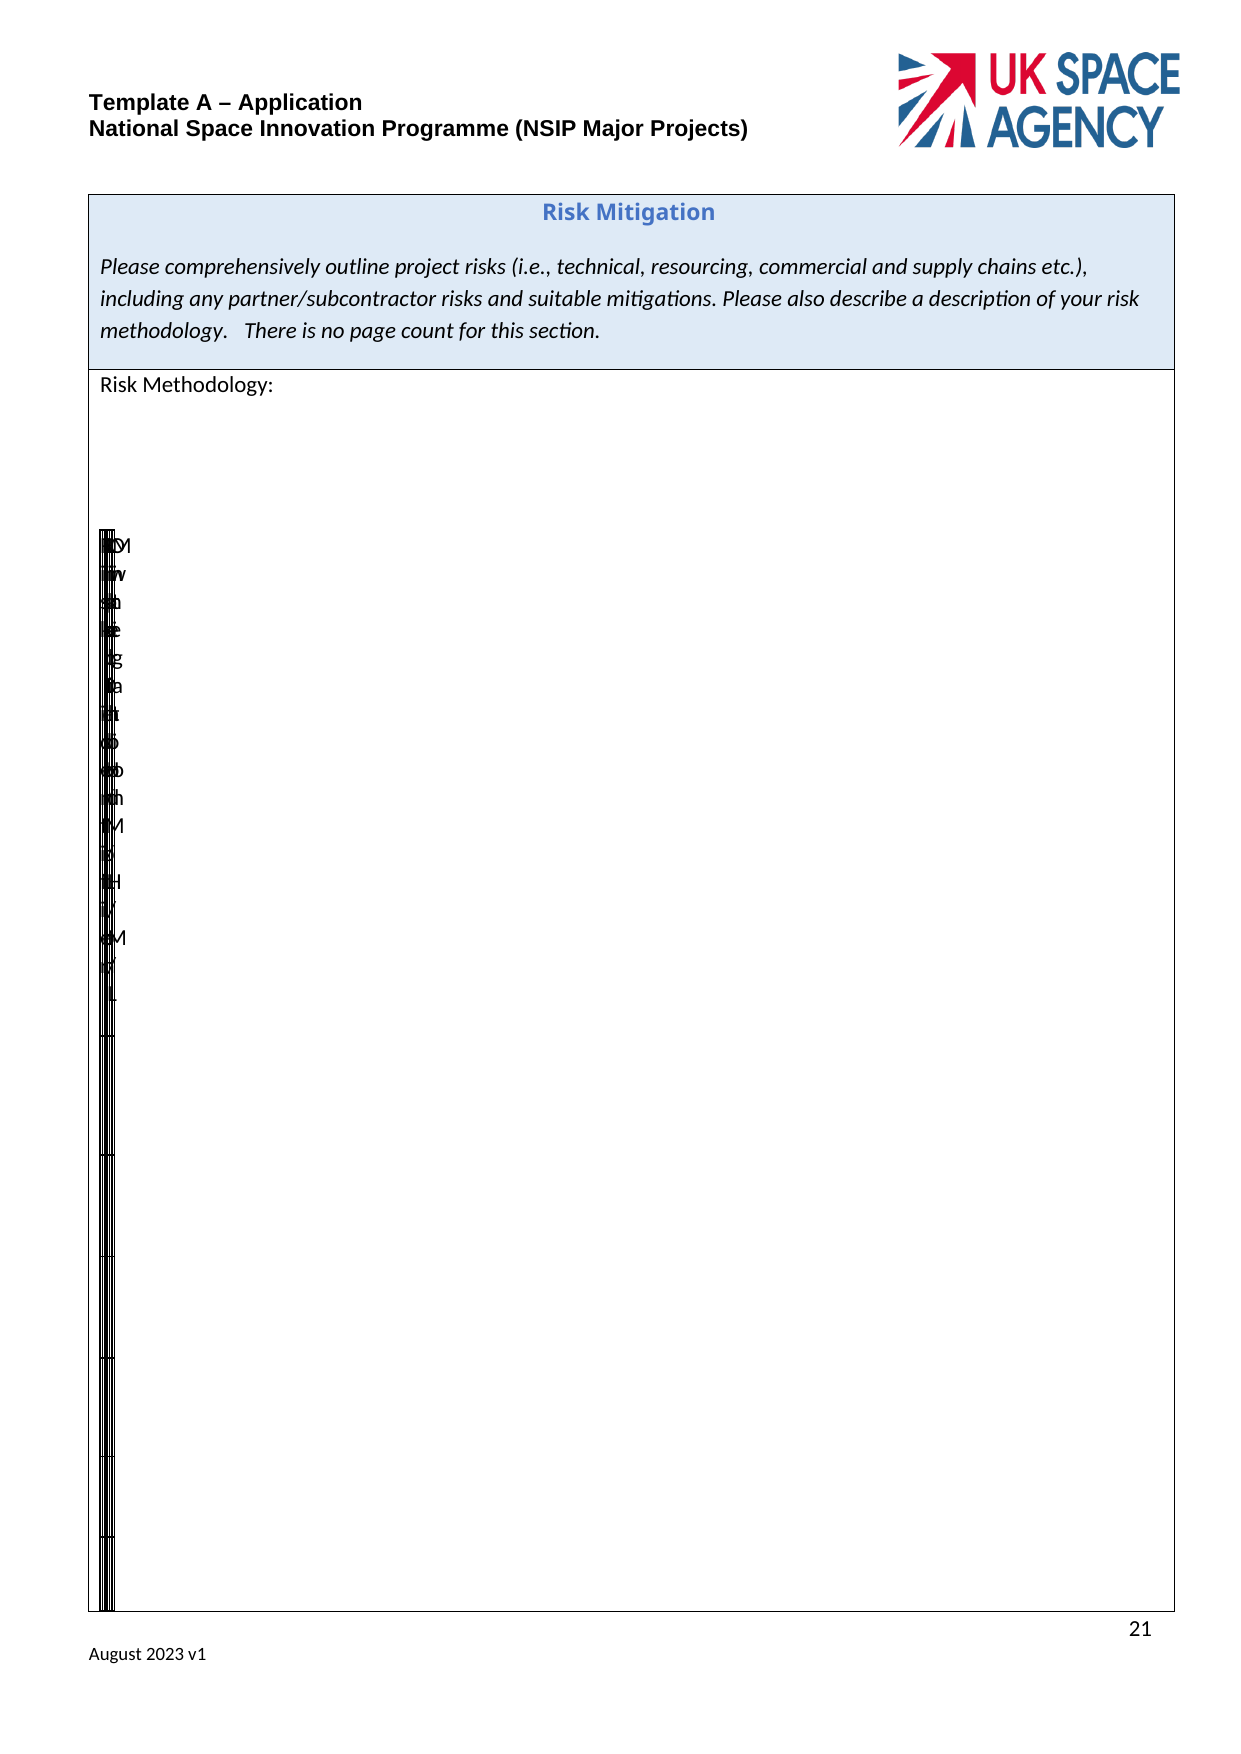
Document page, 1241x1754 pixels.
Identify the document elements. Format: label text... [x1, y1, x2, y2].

table_cell Risk Methodology: [89, 370, 1174, 1611]
table_header Risk Mitigation Please comprehensively outline project risks (i.e., technical, resourcing, commercial and supply chains etc.), including any partner/subcontractor risks and suitable mitigations. Please also describe a description of your risk methodology. There is no page count for this section. [89, 195, 1174, 369]
